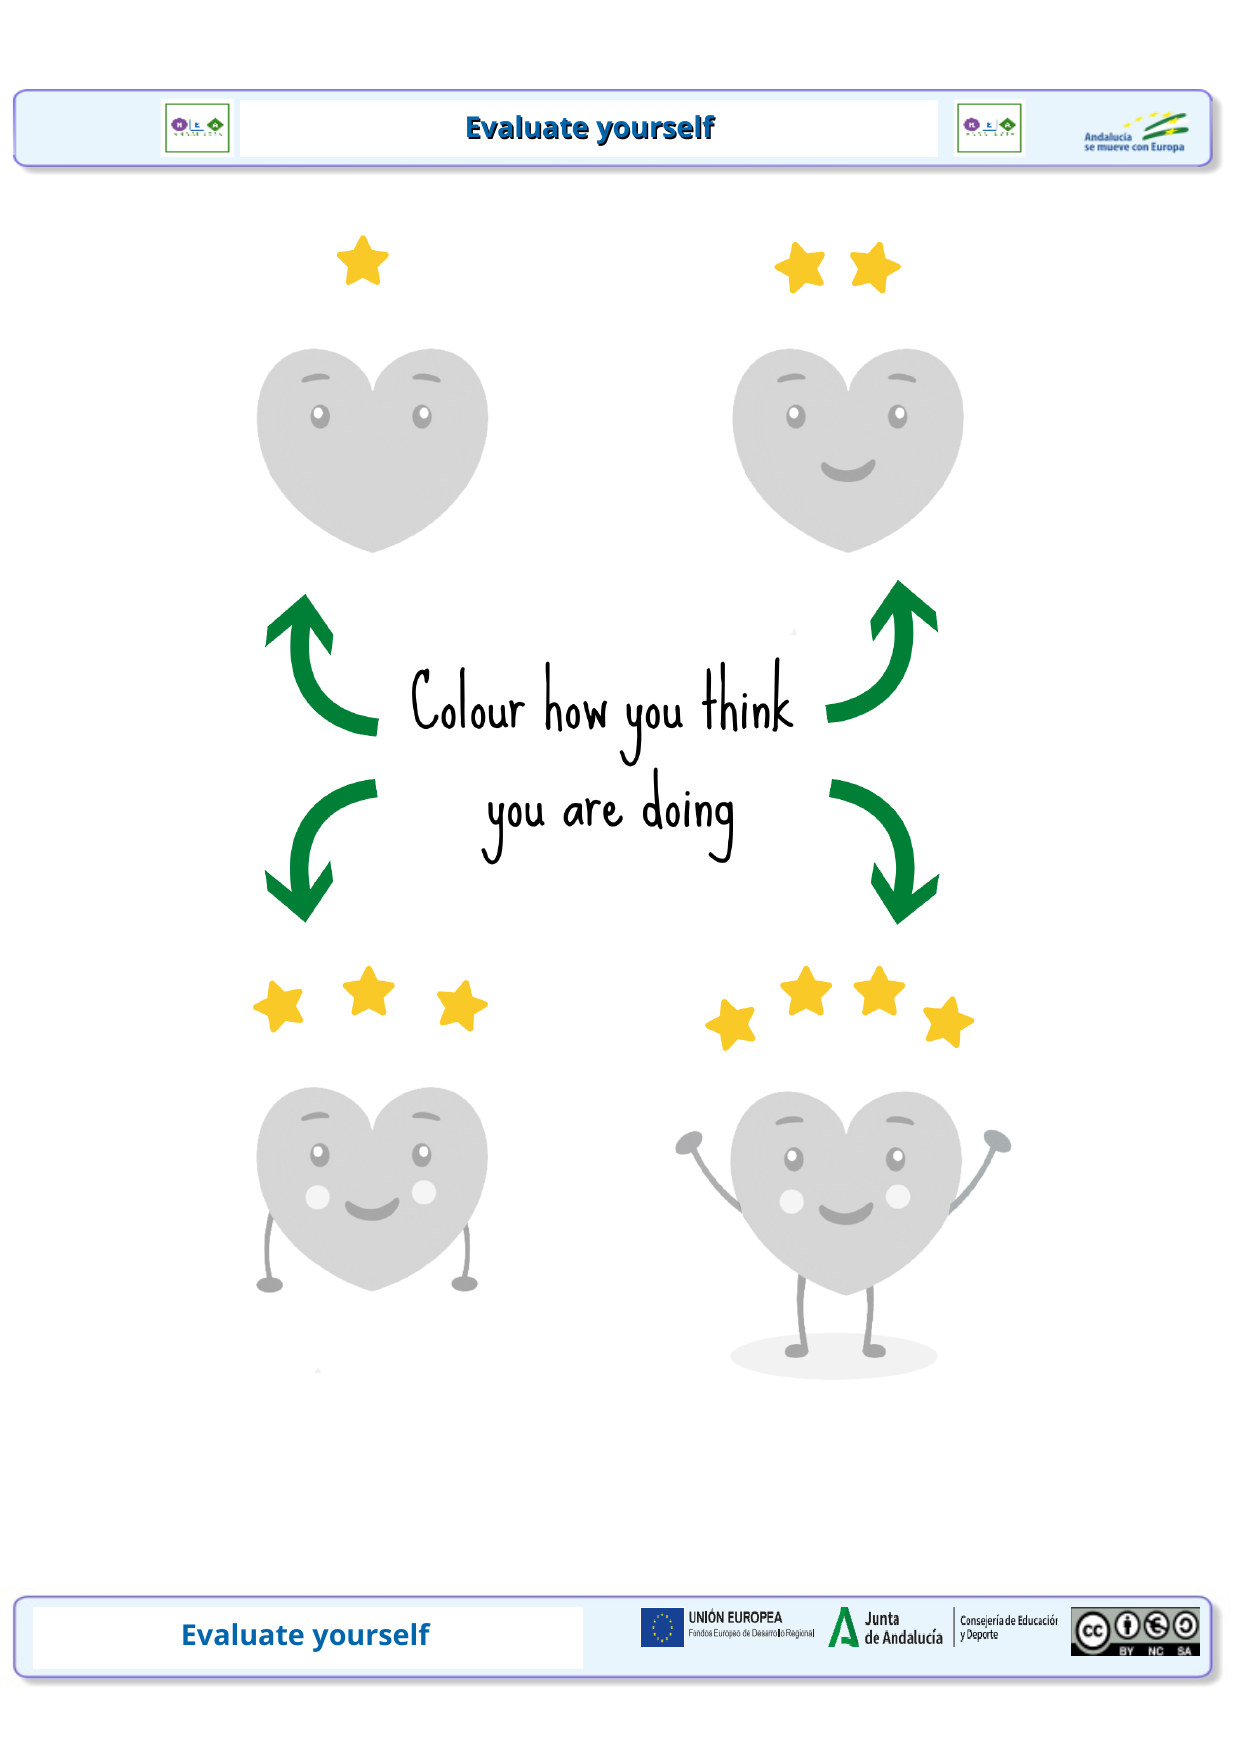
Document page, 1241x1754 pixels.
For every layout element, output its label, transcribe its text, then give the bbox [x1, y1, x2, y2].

text Evaluate yourself [255, 107, 923, 146]
text Evaluate yourself [48, 1615, 568, 1654]
picture [0, 1587, 1241, 1692]
picture [153, 222, 1050, 1487]
picture [0, 81, 1241, 180]
